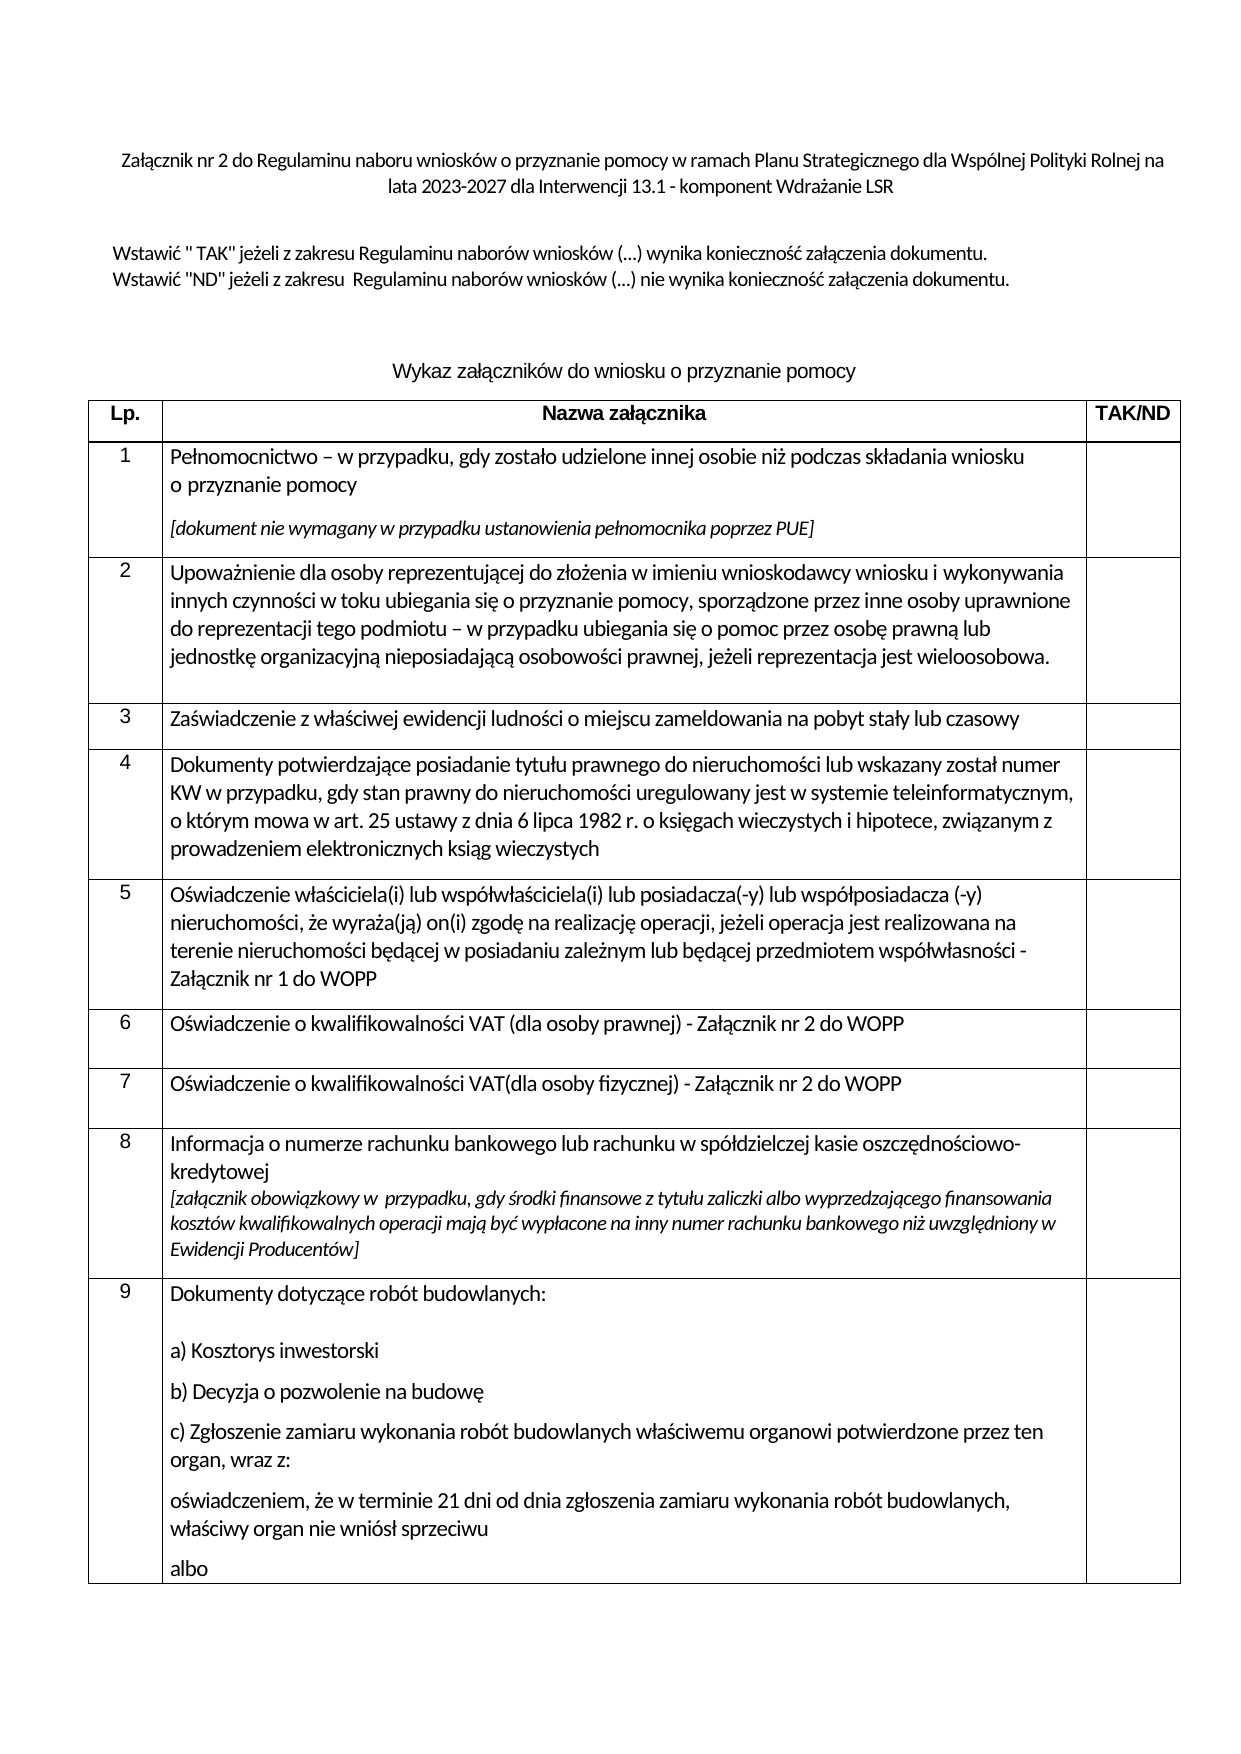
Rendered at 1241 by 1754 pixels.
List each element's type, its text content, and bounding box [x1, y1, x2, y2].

table_cell [1087, 880, 1180, 1008]
table_cell [1086, 359, 1180, 400]
table_cell Upoważnienie dla osoby reprezentującej do złożenia w imieniu wnioskodawcy wniosku i wykonywania innych czynności w toku ubiegania się o przyznanie pomocy, sporządzone przez inne osoby uprawnione do reprezentacji tego podmiotu – w przypadku ubiegania się o pomoc przez osobę prawną lub jednostkę organizacyjną nieposiadającą osobowości prawnej, jeżeli reprezentacja jest wieloosobowa. [163, 558, 1086, 703]
table_cell [1087, 443, 1180, 557]
table_cell 7 [89, 1069, 162, 1128]
table_cell Nazwa załącznika [163, 401, 1086, 441]
table_cell 5 [89, 880, 162, 1008]
table_cell Dokumenty dotyczące robót budowlanych: a) Kosztorys inwestorski b) Decyzja o pozwolenie na budowę c) Zgłoszenie zamiaru wykonania robót budowlanych właściwemu organowi potwierdzone przez ten organ, wraz z: oświadczeniem, że w terminie 21 dni od dnia zgłoszenia zamiaru wykonania robót budowlanych, właściwy organ nie wniósł sprzeciwu albo [163, 1279, 1086, 1582]
table_cell 1 [89, 443, 162, 557]
table_cell 3 [89, 704, 162, 749]
table_cell [1087, 1279, 1180, 1582]
table_cell Lp. [89, 401, 162, 441]
table_cell [1087, 1010, 1180, 1068]
table_cell [1087, 558, 1180, 703]
table_cell [1087, 704, 1180, 749]
table_cell 8 [89, 1129, 162, 1278]
table_cell TAK/ND [1087, 401, 1180, 441]
table_header Załącznik nr 2 do Regulaminu naboru wniosków o przyznanie pomocy w ramach Planu Strategicznego dla Wspólnej Polityki Rolnej na lata 2023-2027 dla Interwencji 13.1 - komponent Wdrażanie LSR Wstawić " TAK" jeżeli z zakresu Regulaminu naborów wniosków (...) wynika konieczność załączenia dokumentu. Wstawić "ND" jeżeli z zakresu Regulaminu naborów wniosków (...) nie wynika konieczność załączenia dokumentu. [105, 148, 1180, 359]
table_cell Dokumenty potwierdzające posiadanie tytułu prawnego do nieruchomości lub wskazany został numer KW w przypadku, gdy stan prawny do nieruchomości uregulowany jest w systemie teleinformatycznym, o którym mowa w art. 25 ustawy z dnia 6 lipca 1982 r. o księgach wieczystych i hipotece, związanym z prowadzeniem elektronicznych ksiąg wieczystych [163, 750, 1086, 879]
table_cell Oświadczenie o kwalifikowalności VAT (dla osoby prawnej) - Załącznik nr 2 do WOPP [163, 1010, 1086, 1068]
table_cell Zaświadczenie z właściwej ewidencji ludności o miejscu zameldowania na pobyt stały lub czasowy [163, 704, 1086, 749]
table_cell [1087, 750, 1180, 879]
table_cell Informacja o numerze rachunku bankowego lub rachunku w spółdzielczej kasie oszczędnościowo-kredytowej [załącznik obowiązkowy w przypadku, gdy środki finansowe z tytułu zaliczki albo wyprzedzającego finansowania kosztów kwalifikowalnych operacji mają być wypłacone na inny numer rachunku bankowego niż uwzględniony w Ewidencji Producentów] [163, 1129, 1086, 1278]
table_cell 9 [89, 1279, 162, 1582]
table_cell 6 [89, 1010, 162, 1068]
table_cell Oświadczenie o kwalifikowalności VAT(dla osoby fizycznej) - Załącznik nr 2 do WOPP [163, 1069, 1086, 1128]
table_cell 4 [89, 750, 162, 879]
table_cell 2 [89, 558, 162, 703]
table_cell Oświadczenie właściciela(i) lub współwłaściciela(i) lub posiadacza(-y) lub współposiadacza (-y) nieruchomości, że wyraża(ją) on(i) zgodę na realizację operacji, jeżeli operacja jest realizowana na terenie nieruchomości będącej w posiadaniu zależnym lub będącej przedmiotem współwłasności - Załącznik nr 1 do WOPP [163, 880, 1086, 1008]
table_cell [1087, 1129, 1180, 1278]
table_header [89, 148, 105, 359]
table_cell [89, 359, 162, 400]
table_cell Pełnomocnictwo – w przypadku, gdy zostało udzielone innej osobie niż podczas składania wniosku o przyznanie pomocy [dokument nie wymagany w przypadku ustanowienia pełnomocnika poprzez PUE] [163, 443, 1086, 557]
table_cell Wykaz załączników do wniosku o przyznanie pomocy [163, 359, 1086, 400]
table_cell [1087, 1069, 1180, 1128]
